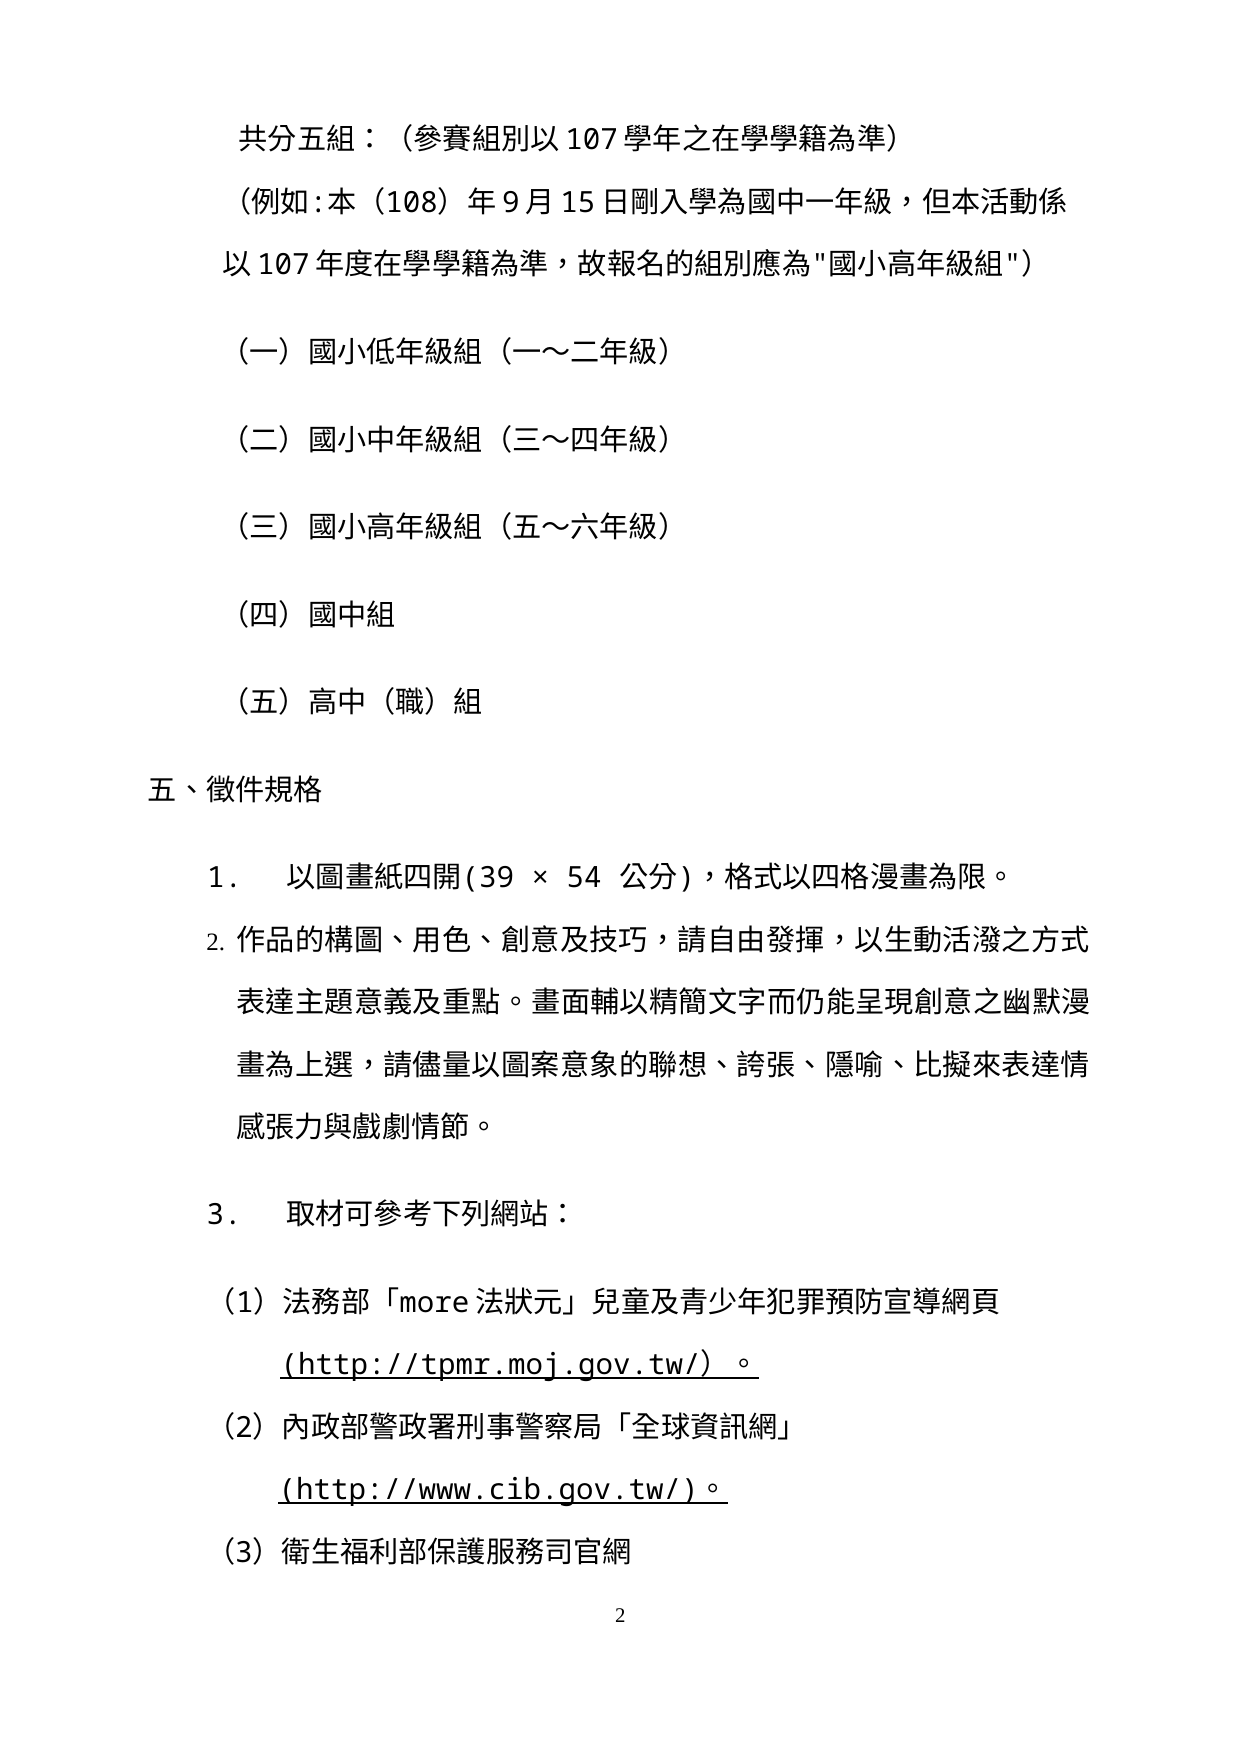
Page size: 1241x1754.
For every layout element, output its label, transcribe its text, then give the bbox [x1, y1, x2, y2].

text （2）內政部警政署刑事警察局「全球資訊網」 [206, 1383, 1092, 1446]
text （五）高中（職）組 [220, 658, 1092, 721]
list 以圖畫紙四開(39 × 54 公分)，格式以四格漫畫為限。 [207, 833, 1092, 896]
text 五、徵件規格 [148, 746, 1092, 808]
list 取材可參考下列網站： [206, 1171, 1092, 1233]
text （3）衛生福利部保護服務司官網 [206, 1508, 1092, 1571]
text （三）國小高年級組（五～六年級） [220, 483, 1092, 546]
text （四）國中組 [220, 571, 1092, 633]
text （1）法務部「more法狀元」兒童及青少年犯罪預防宣導網頁(http://tpmr.moj.gov.tw/）。 [207, 1258, 1092, 1383]
text （二）國小中年級組（三～四年級） [220, 396, 1092, 458]
text 共分五組：（參賽組別以107學年之在學學籍為準） （例如:本（108）年9月15日剛入學為國中一年級，但本活動係以107年度在學學籍為準，故報名的組別應為"國小高年級組"） [133, 96, 1092, 283]
text （一）國小低年級組（一～二年級） [220, 308, 1092, 371]
text (http://www.cib.gov.tw/)。 [278, 1446, 1092, 1508]
list 作品的構圖、用色、創意及技巧，請自由發揮，以生動活潑之方式表達主題意義及重點。畫面輔以精簡文字而仍能呈現創意之幽默漫畫為上選，請儘量以圖案意象的聯想、誇張、隱喻、比擬來表達情感張力與戲劇情節。 [206, 896, 1092, 1146]
